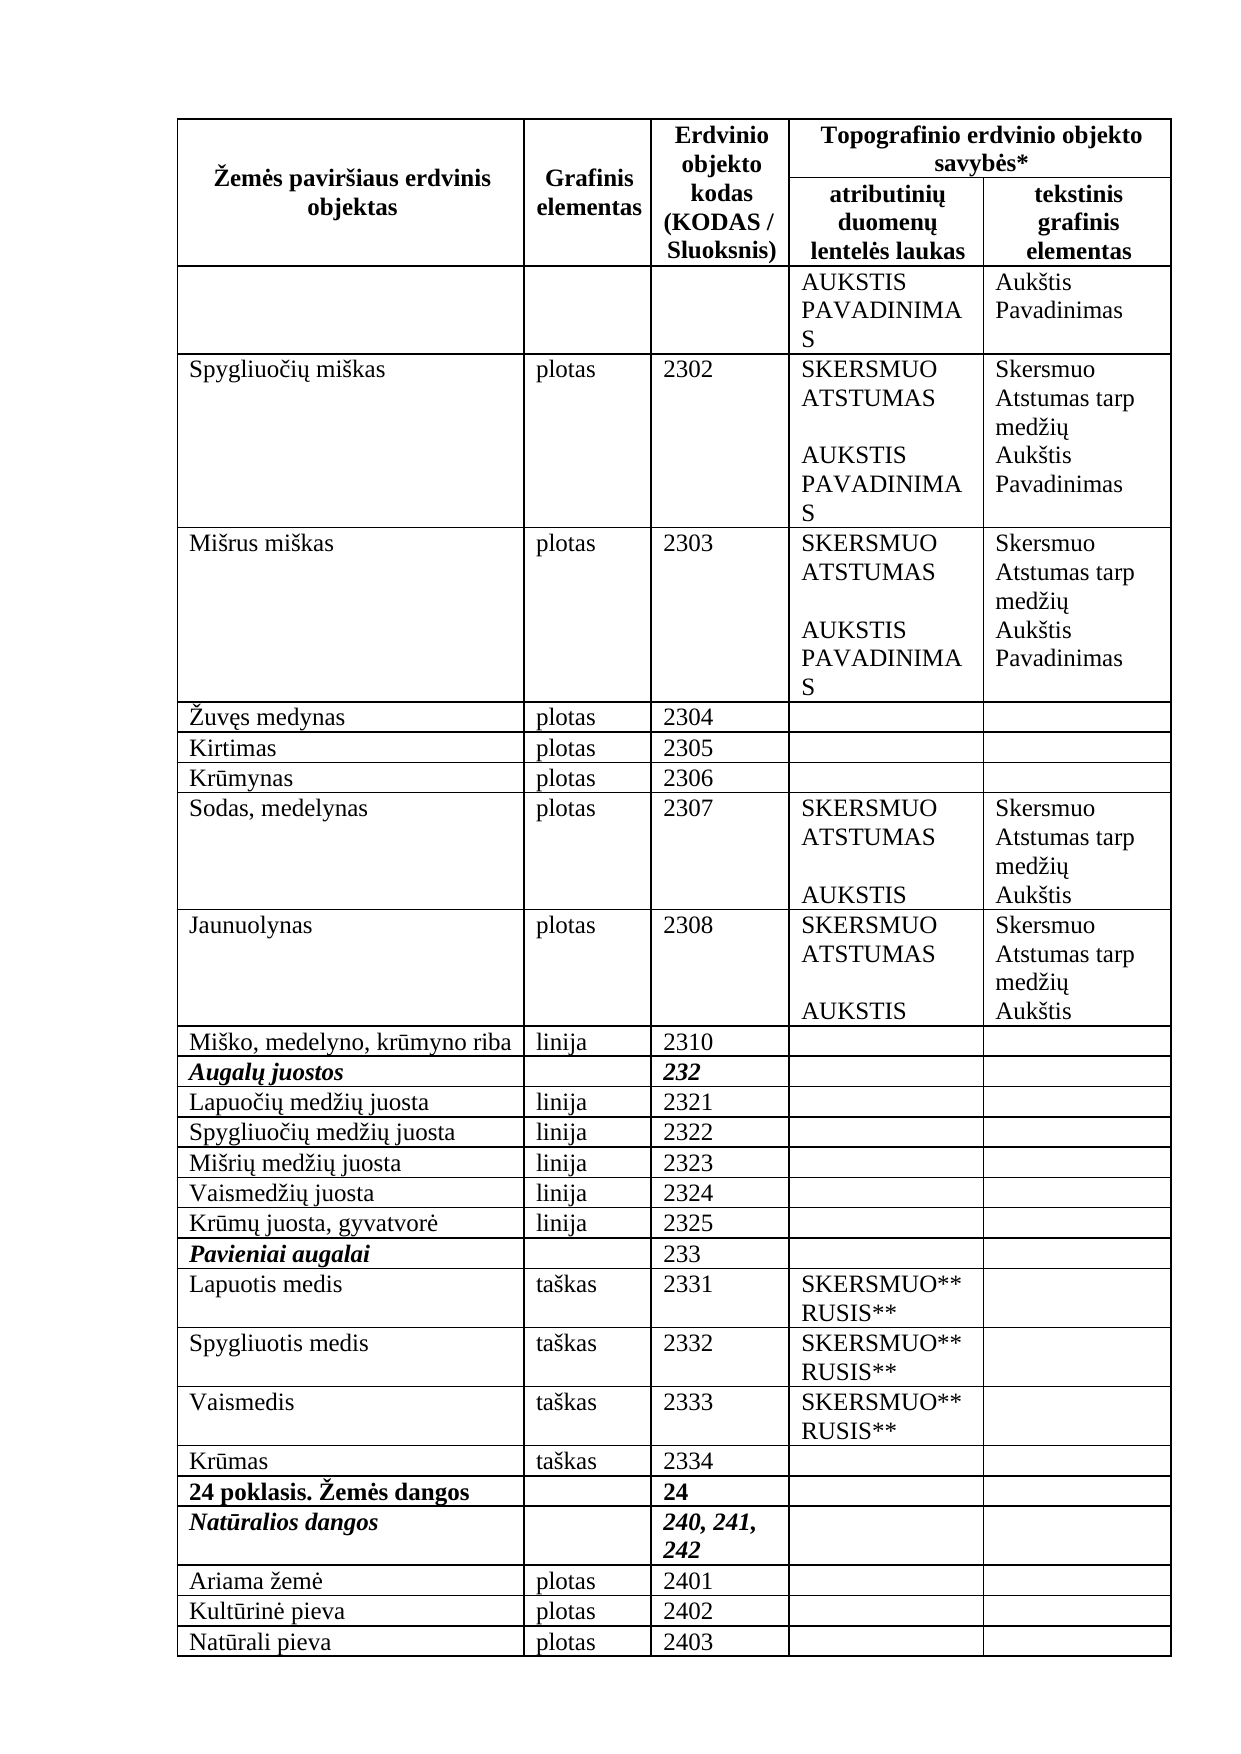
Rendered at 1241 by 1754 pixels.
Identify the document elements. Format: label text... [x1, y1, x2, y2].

table_cell [984, 1148, 1170, 1177]
table_header Grafinis elementas [525, 120, 650, 265]
table_cell [525, 1507, 650, 1564]
table_cell [525, 1477, 650, 1505]
table_cell [790, 1446, 983, 1475]
table_cell Augalų juostos [178, 1057, 523, 1086]
table_cell linija [525, 1027, 650, 1055]
table_cell [790, 1148, 983, 1177]
table_cell atributinių duomenų lentelės laukas [790, 178, 983, 265]
table_cell [790, 703, 983, 731]
table_cell 2302 [652, 355, 788, 527]
table_cell [984, 1239, 1170, 1267]
table_cell Kultūrinė pieva [178, 1596, 523, 1625]
table_cell Ariama žemė [178, 1566, 523, 1595]
table_cell Skersmuo Atstumas tarp medžių Aukštis [984, 910, 1170, 1025]
table_cell Natūralios dangos [178, 1507, 523, 1564]
table_cell Lapuočių medžių juosta [178, 1087, 523, 1116]
table_cell [525, 1057, 650, 1086]
table_cell [984, 1387, 1170, 1445]
table_cell Aukštis Pavadinimas [984, 267, 1170, 353]
table_cell [790, 1027, 983, 1055]
table_cell [984, 763, 1170, 792]
table_cell [790, 1087, 983, 1116]
table_cell 2323 [652, 1148, 788, 1177]
table_cell taškas [525, 1446, 650, 1475]
table_cell 2305 [652, 733, 788, 762]
table_cell [984, 1269, 1170, 1327]
table_cell 2401 [652, 1566, 788, 1595]
table_cell 2303 [652, 528, 788, 701]
table_cell [790, 1239, 983, 1267]
table_cell plotas [525, 355, 650, 527]
table_cell 2308 [652, 910, 788, 1025]
table_cell 2322 [652, 1118, 788, 1146]
table_cell plotas [525, 1627, 650, 1655]
table_cell 2334 [652, 1446, 788, 1475]
table_cell 2402 [652, 1596, 788, 1625]
table_cell plotas [525, 763, 650, 792]
table_cell Skersmuo ATSTUMAS AUKSTIS [790, 910, 983, 1025]
table_cell [790, 1566, 983, 1595]
table_cell [984, 733, 1170, 762]
table_cell [790, 733, 983, 762]
table_cell 2307 [652, 793, 788, 908]
table_cell Kirtimas [178, 733, 523, 762]
table_cell plotas [525, 910, 650, 1025]
table_cell [984, 1178, 1170, 1207]
table_cell Miško, medelyno, krūmyno riba [178, 1027, 523, 1055]
table_cell [790, 1507, 983, 1564]
table_cell [790, 1118, 983, 1146]
table_header Žemės paviršiaus erdvinis objektas [178, 120, 523, 265]
table_cell plotas [525, 528, 650, 701]
table_cell 2403 [652, 1627, 788, 1655]
table_cell [984, 1507, 1170, 1564]
table_cell [984, 1027, 1170, 1055]
table_cell 2332 [652, 1328, 788, 1386]
table_cell 2304 [652, 703, 788, 731]
table_cell Krūmynas [178, 763, 523, 792]
table_cell 2321 [652, 1087, 788, 1116]
table_cell [790, 1178, 983, 1207]
table_cell Skersmuo ATSTUMAS AUKSTIS [790, 793, 983, 908]
table_cell 2324 [652, 1178, 788, 1207]
table_cell [984, 1087, 1170, 1116]
table_cell Jaunuolynas [178, 910, 523, 1025]
table_cell tekstinis grafinis elementas [984, 178, 1170, 265]
table_header Erdvinio objekto kodas (KODAS / Sluoksnis) [652, 120, 788, 265]
table_cell plotas [525, 733, 650, 762]
table_cell [790, 1627, 983, 1655]
table_cell AUKSTIS Pavadinimas [790, 267, 983, 353]
table_cell Žuvęs medynas [178, 703, 523, 731]
table_cell 2325 [652, 1208, 788, 1237]
table_cell taškas [525, 1328, 650, 1386]
table_cell SKERSMUO** RUSIS** [790, 1387, 983, 1445]
table_header Topografinio erdvinio objekto savybės* [790, 120, 1170, 177]
table_cell Natūrali pieva [178, 1627, 523, 1655]
table_cell [984, 1057, 1170, 1086]
table_cell Pavieniai augalai [178, 1239, 523, 1267]
table_cell Lapuotis medis [178, 1269, 523, 1327]
table_cell Spygliuočių miškas [178, 355, 523, 527]
table_cell [790, 1208, 983, 1237]
table_cell [790, 1596, 983, 1625]
table_cell 24 poklasis. Žemės dangos [178, 1477, 523, 1505]
table_cell [984, 1446, 1170, 1475]
table_cell 2331 [652, 1269, 788, 1327]
table_cell Vaismedis [178, 1387, 523, 1445]
table_cell Sodas, medelynas [178, 793, 523, 908]
table_cell Spygliuotis medis [178, 1328, 523, 1386]
table_cell taškas [525, 1387, 650, 1445]
table_cell 232 [652, 1057, 788, 1086]
table_cell [984, 703, 1170, 731]
table_cell Skersmuo Atstumas tarp medžių Aukštis Pavadinimas [984, 528, 1170, 701]
table_cell [984, 1566, 1170, 1595]
table_cell Spygliuočių medžių juosta [178, 1118, 523, 1146]
table_cell [984, 1477, 1170, 1505]
table_cell linija [525, 1118, 650, 1146]
table_cell 2310 [652, 1027, 788, 1055]
table_cell Krūmas [178, 1446, 523, 1475]
table_cell 2333 [652, 1387, 788, 1445]
table_cell 2306 [652, 763, 788, 792]
table_cell [652, 267, 788, 353]
table_cell linija [525, 1208, 650, 1237]
table_cell [525, 1239, 650, 1267]
table_cell taškas [525, 1269, 650, 1327]
table_cell 24 [652, 1477, 788, 1505]
table_cell SKERSMUO** RUSIS** [790, 1269, 983, 1327]
table_cell 233 [652, 1239, 788, 1267]
table_cell linija [525, 1178, 650, 1207]
table_cell Vaismedžių juosta [178, 1178, 523, 1207]
table_cell plotas [525, 793, 650, 908]
table_cell [984, 1627, 1170, 1655]
table_cell [984, 1328, 1170, 1386]
table_cell [790, 1057, 983, 1086]
table_cell Skersmuo ATSTUMAS AUKSTIS Pavadinimas [790, 528, 983, 701]
table_cell [790, 763, 983, 792]
table_cell Krūmų juosta, gyvatvorė [178, 1208, 523, 1237]
table_cell [984, 1118, 1170, 1146]
table_cell [984, 1596, 1170, 1625]
table_cell [525, 267, 650, 353]
table_cell plotas [525, 1596, 650, 1625]
table_cell Skersmuo Atstumas AUKSTIS Pavadinimas [790, 355, 983, 527]
table_cell Mišrių medžių juosta [178, 1148, 523, 1177]
table_cell Skersmuo Atstumas tarp medžių Aukštis Pavadinimas [984, 355, 1170, 527]
table_cell [790, 1477, 983, 1505]
table_cell plotas [525, 703, 650, 731]
table_cell 240, 241, 242 [652, 1507, 788, 1564]
table_cell Skersmuo Atstumas tarp medžių Aukštis [984, 793, 1170, 908]
table_cell SKERSMUO** RUSIS** [790, 1328, 983, 1386]
table_cell Mišrus miškas [178, 528, 523, 701]
table_cell linija [525, 1148, 650, 1177]
table_cell plotas [525, 1566, 650, 1595]
table_cell [984, 1208, 1170, 1237]
table_cell linija [525, 1087, 650, 1116]
table_cell [178, 267, 523, 353]
